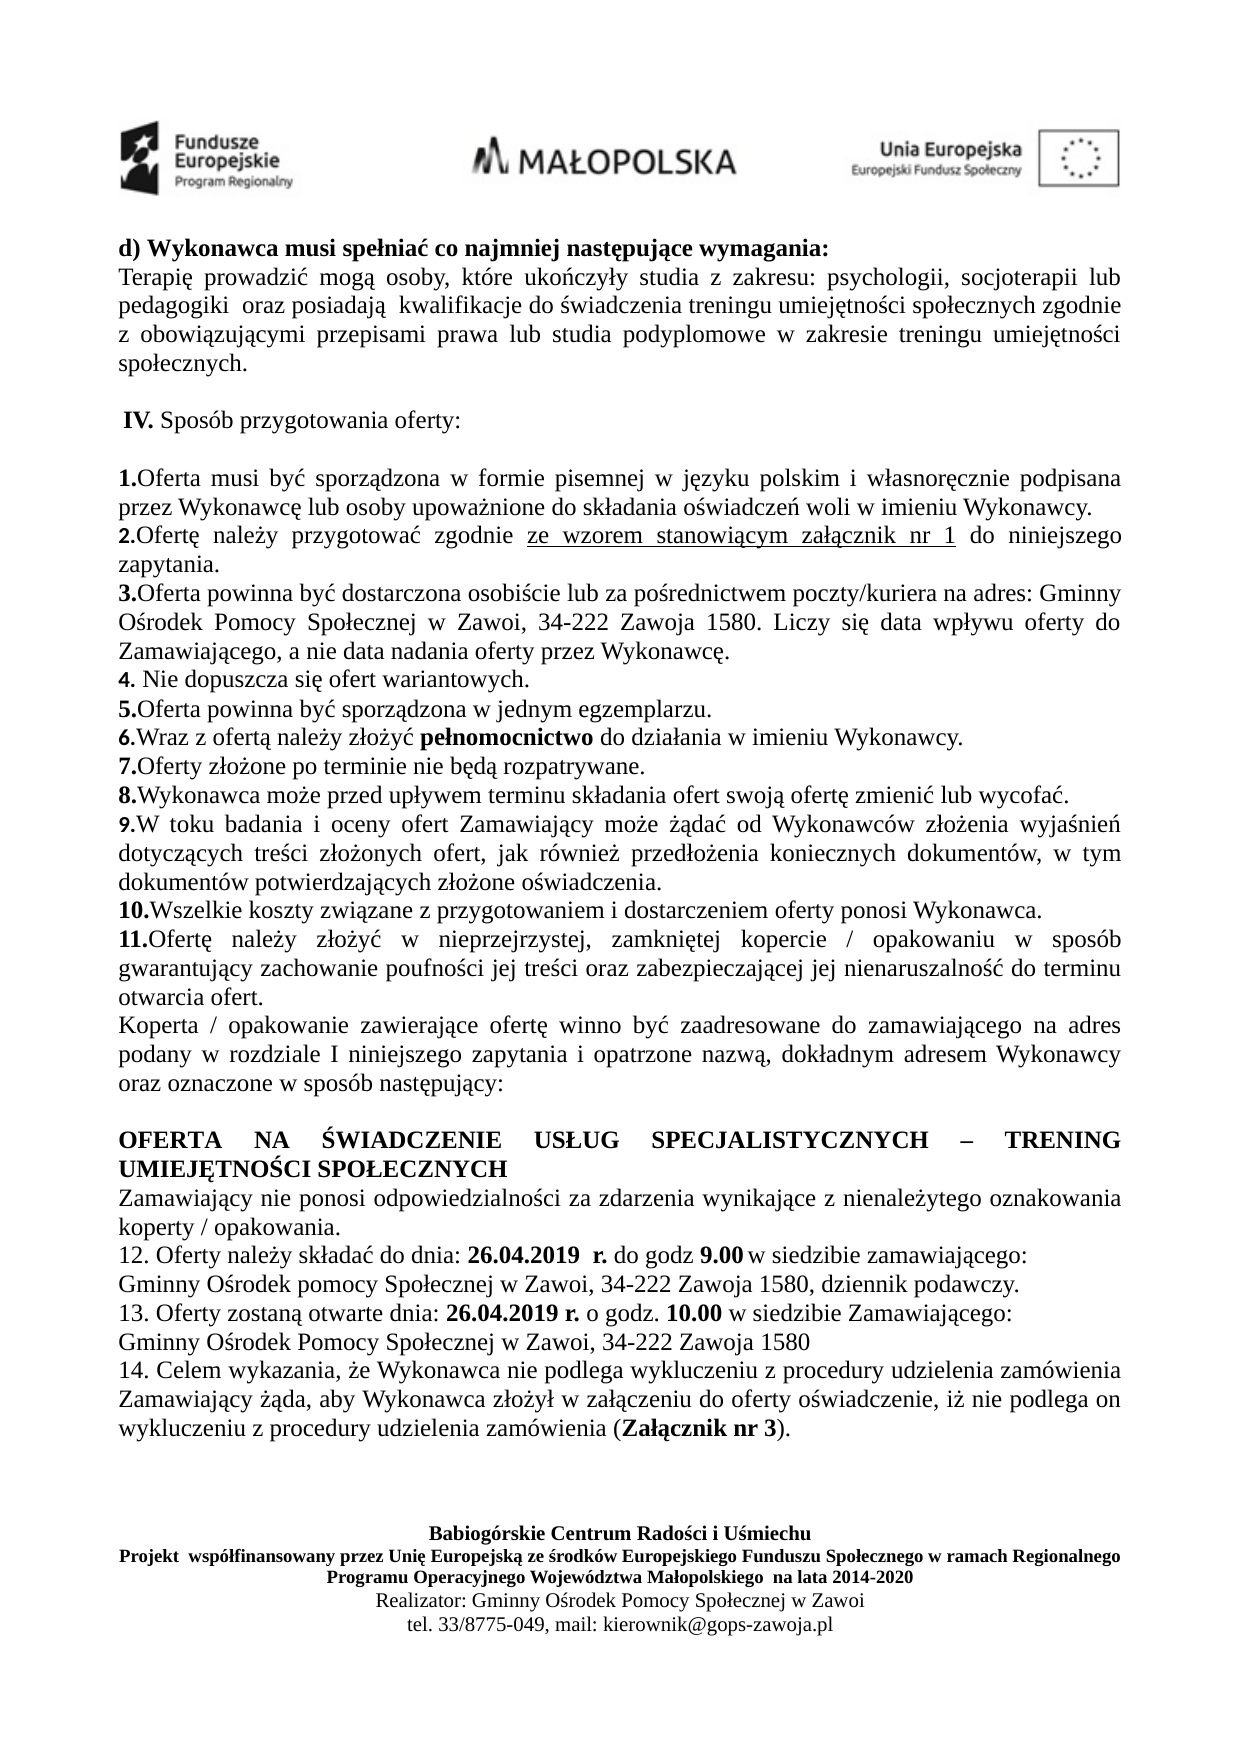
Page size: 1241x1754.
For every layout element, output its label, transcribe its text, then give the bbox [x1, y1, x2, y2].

list W toku badania i oceny ofert Zamawiający może żądać od Wykonawców złożenia wyjaśnień dotyczących treści złożonych ofert, jak również przedłożenia koniecznych dokumentów, w tym dokumentów potwierdzających złożone oświadczenia. [118, 809, 1122, 896]
list Oferta musi być sporządzona w formie pisemnej w języku polskim i własnoręcznie podpisana przez Wykonawcę lub osoby upoważnione do składania oświadczeń woli w imieniu Wykonawcy. [118, 463, 1122, 521]
list Ofertę należy przygotować zgodnie ze wzorem stanowiącym załącznik nr 1 do niniejszego zapytania. [118, 521, 1122, 578]
text OFERTA NA ŚWIADCZENIE USŁUG SPECJALISTYCZNYCH – TRENING UMIEJĘTNOŚCI SPOŁECZNYCH [118, 1126, 1122, 1183]
list Wszelkie koszty związane z przygotowaniem i dostarczeniem oferty ponosi Wykonawca. [118, 896, 1122, 924]
text IV. Sposób przygotowania oferty: [117, 406, 1122, 434]
list Oferty złożone po terminie nie będą rozpatrywane. [118, 751, 1122, 780]
list Oferta powinna być sporządzona w jednym egzemplarzu. [118, 694, 1122, 722]
text 14. Celem wykazania, że Wykonawca nie podlega wykluczeniu z procedury udzielenia zamówienia Zamawiający żąda, aby Wykonawca złożył w załączeniu do oferty oświadczenie, iż nie podlega on wykluczeniu z procedury udzielenia zamówienia (Załącznik nr 3). [118, 1356, 1122, 1442]
picture [118, 118, 1123, 199]
text Zamawiający nie ponosi odpowiedzialności za zdarzenia wynikające z nienależytego oznakowania koperty / opakowania. [118, 1183, 1122, 1241]
text Gminny Ośrodek pomocy Społecznej w Zawoi, 34-222 Zawoja 1580, dziennik podawczy. [118, 1269, 1122, 1298]
text 13. Oferty zostaną otwarte dnia: 26.04.2019 r. o godz. 10.00 w siedzibie Zamawiającego: [118, 1298, 1122, 1327]
text d) Wykonawca musi spełniać co najmniej następujące wymagania: [118, 233, 1122, 262]
list Oferta powinna być dostarczona osobiście lub za pośrednictwem poczty/kuriera na adres: Gminny Ośrodek Pomocy Społecznej w Zawoi, 34-222 Zawoja 1580. Liczy się data wpływu oferty do Zamawiającego, a nie data nadania oferty przez Wykonawcę. [118, 578, 1122, 664]
text 12. Oferty należy składać do dnia: 26.04.2019 r. do godz 9.00 w siedzibie zamawiającego: [118, 1241, 1122, 1269]
text Koperta / opakowanie zawierające ofertę winno być zaadresowane do zamawiającego na adres podany w rozdziale I niniejszego zapytania i opatrzone nazwą, dokładnym adresem Wykonawcy oraz oznaczone w sposób następujący: [118, 1011, 1122, 1097]
list Wykonawca może przed upływem terminu składania ofert swoją ofertę zmienić lub wycofać. [118, 780, 1122, 809]
text Gminny Ośrodek Pomocy Społecznej w Zawoi, 34-222 Zawoja 1580 [118, 1327, 1122, 1356]
list Ofertę należy złożyć w nieprzejrzystej, zamkniętej kopercie / opakowaniu w sposób gwarantujący zachowanie poufności jej treści oraz zabezpieczającej jej nienaruszalność do terminu otwarcia ofert. [118, 924, 1122, 1011]
list Nie dopuszcza się ofert wariantowych. [118, 664, 1122, 694]
text Terapię prowadzić mogą osoby, które ukończyły studia z zakresu: psychologii, socjoterapii lub pedagogiki oraz posiadają kwalifikacje do świadczenia treningu umiejętności społecznych zgodnie z obowiązującymi przepisami prawa lub studia podyplomowe w zakresie treningu umiejętności społecznych. [118, 262, 1122, 377]
list Wraz z ofertą należy złożyć pełnomocnictwo do działania w imieniu Wykonawcy. [118, 722, 1122, 751]
